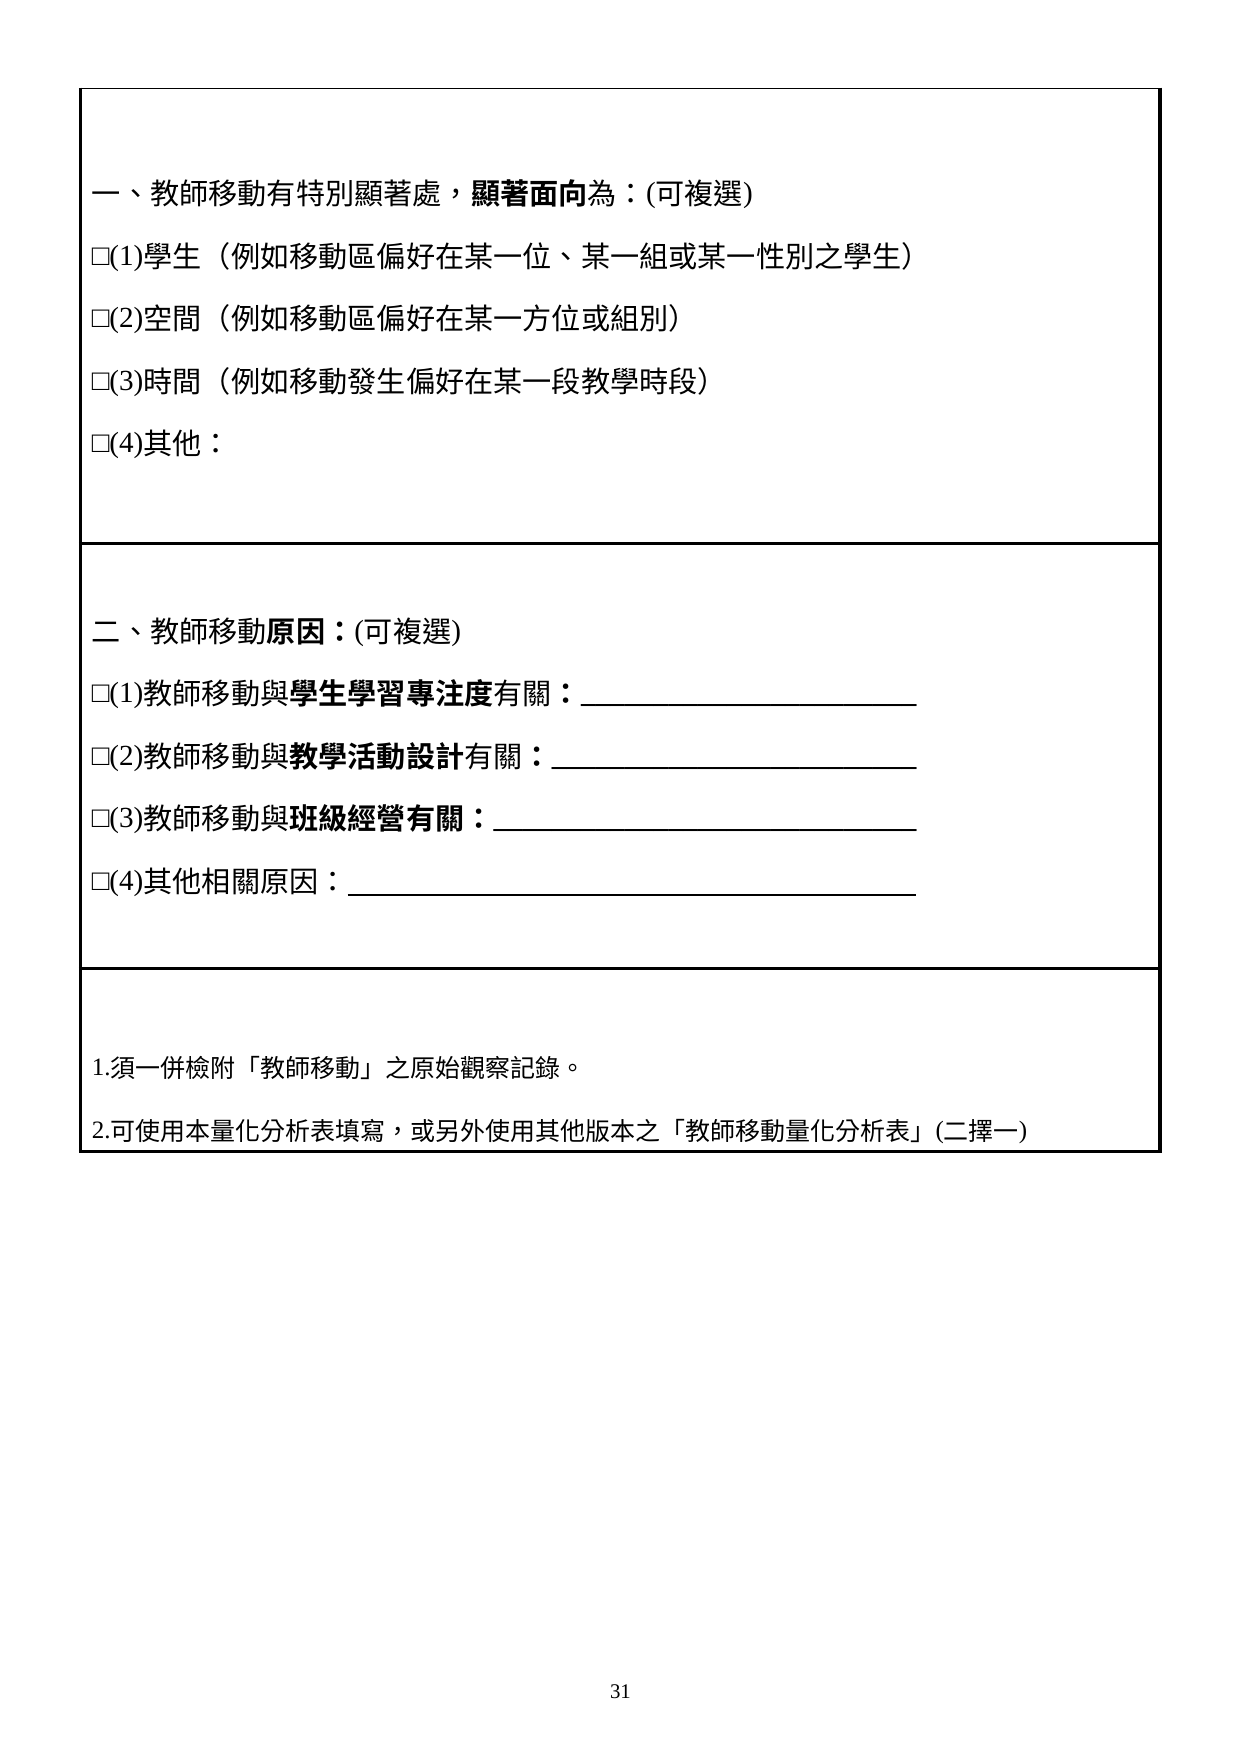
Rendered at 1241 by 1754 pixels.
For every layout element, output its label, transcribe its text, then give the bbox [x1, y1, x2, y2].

table_cell 二、教師移動原因：(可複選) □(1)教師移動與學生學習專注度有關：_______________________ □(2)教師移動與教學活動設計有關：_________________________ □(3)教師移動與班級經營有關：_____________________________ □(4)其他相關原因： [82, 545, 1158, 967]
table_cell 1.須一併檢附「教師移動」之原始觀察記錄。 2.可使用本量化分析表填寫，或另外使用其他版本之「教師移動量化分析表」(二擇一) [82, 970, 1158, 1150]
table_cell 一、教師移動有特別顯著處，顯著面向為：(可複選) □(1)學生（例如移動區偏好在某一位、某一組或某一性別之學生） □(2)空間（例如移動區偏好在某一方位或組別） □(3)時間（例如移動發生偏好在某一段教學時段） □(4)其他： [82, 89, 1158, 542]
